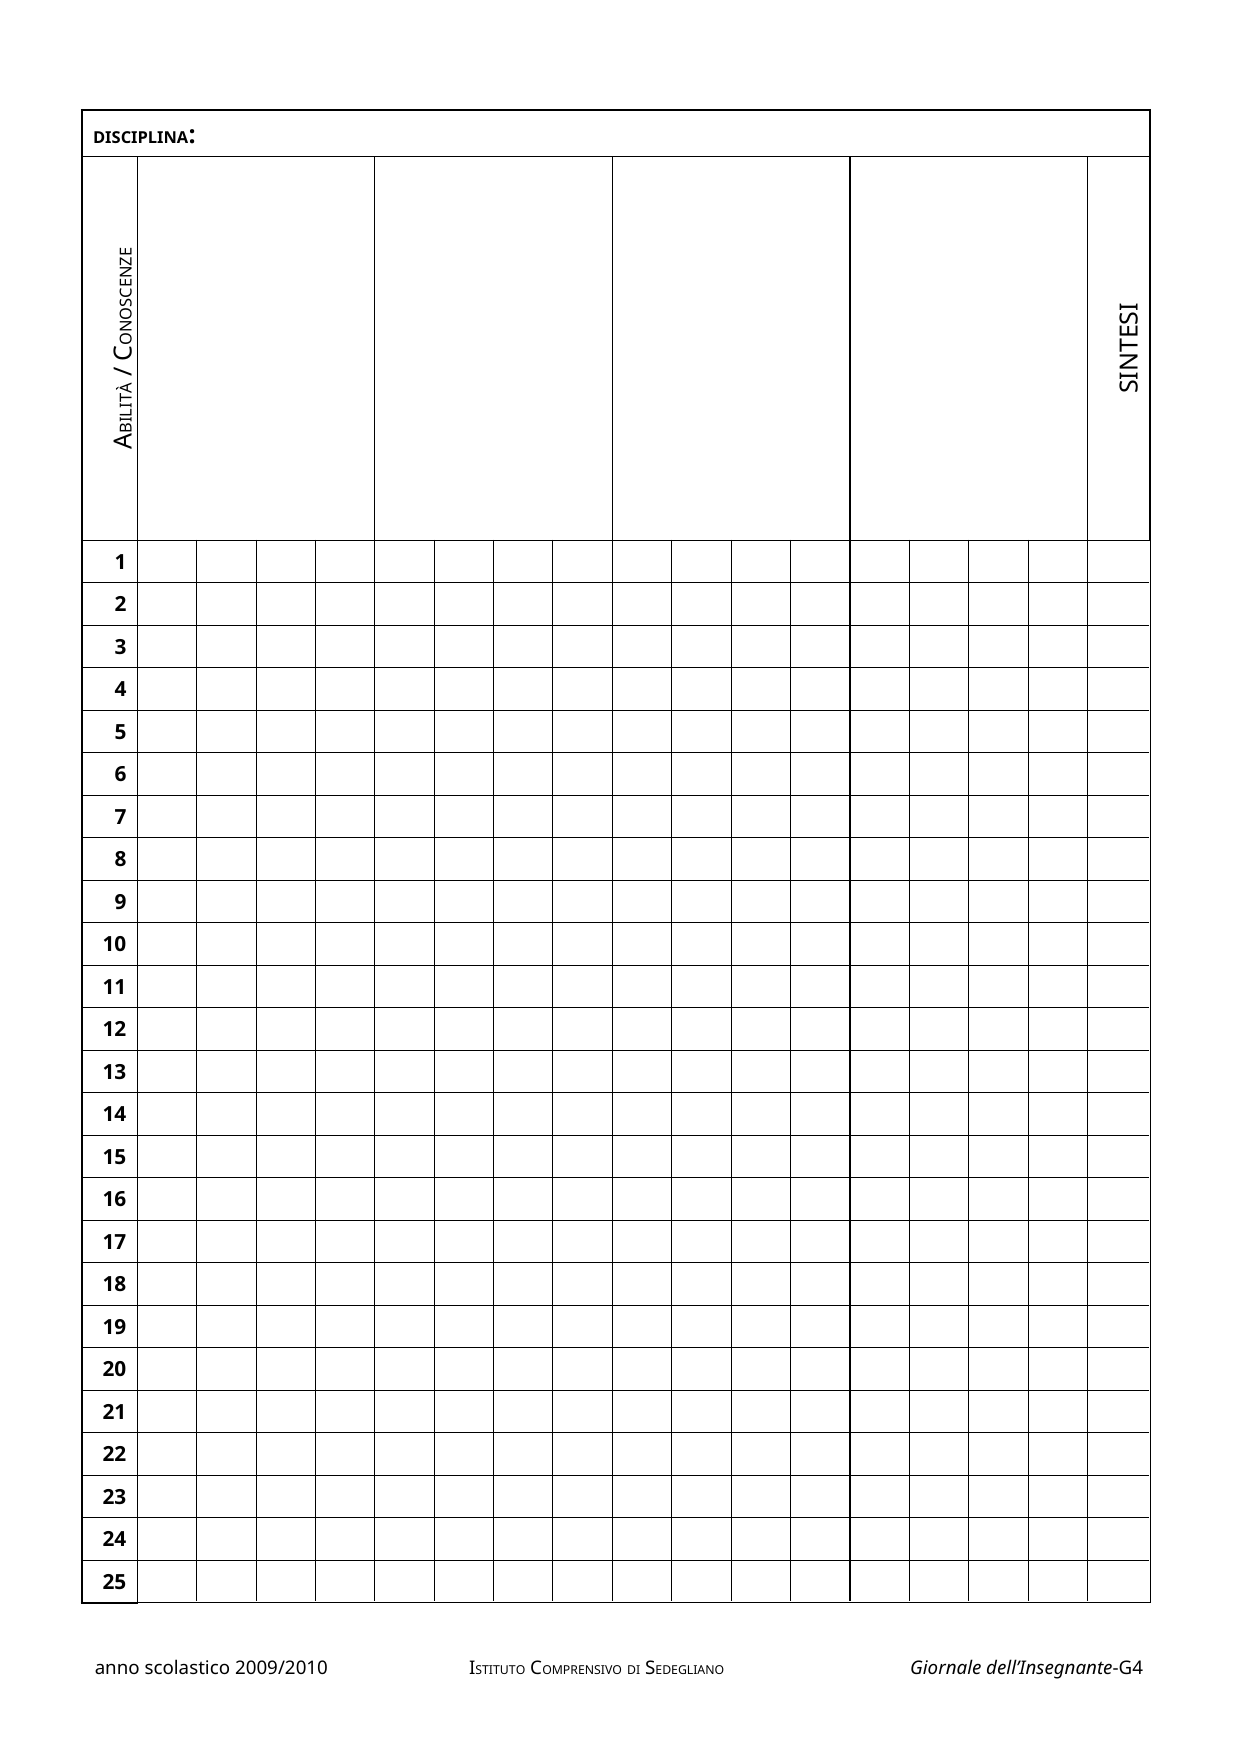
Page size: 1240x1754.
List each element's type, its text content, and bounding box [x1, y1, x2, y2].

table_cell [910, 966, 968, 1007]
table_cell [672, 583, 731, 624]
table_cell [375, 838, 434, 879]
table_cell [969, 1178, 1028, 1219]
table_cell [553, 1263, 612, 1304]
table_cell [1088, 965, 1150, 1007]
table_cell [316, 583, 374, 624]
table_cell [138, 1136, 196, 1177]
table_cell [257, 541, 315, 582]
table_cell [672, 1136, 731, 1177]
table_cell [851, 1221, 909, 1262]
table_cell [375, 541, 434, 582]
table_cell [375, 796, 434, 837]
table_cell 9 [83, 881, 137, 922]
table_cell [672, 796, 731, 837]
table_cell Abilità / Conoscenze [83, 157, 137, 539]
table_cell [613, 1263, 671, 1304]
table_cell [613, 966, 671, 1007]
table_cell [732, 881, 790, 922]
table_cell [732, 668, 790, 709]
table_cell [435, 753, 493, 794]
table_cell [732, 1008, 790, 1049]
table_cell [613, 796, 671, 837]
table_cell [553, 1391, 612, 1432]
table_cell [1088, 582, 1150, 624]
table_cell [316, 1348, 374, 1389]
table_cell [672, 966, 731, 1007]
table_cell [257, 881, 315, 922]
table_cell [969, 1263, 1028, 1304]
table_cell [613, 1391, 671, 1432]
table_cell [613, 1306, 671, 1347]
table_cell [732, 966, 790, 1007]
table_cell [969, 923, 1028, 964]
table_cell [732, 1391, 790, 1432]
table_cell [138, 711, 196, 752]
table_cell [732, 753, 790, 794]
table_cell [494, 1263, 552, 1304]
table_cell [494, 668, 552, 709]
table_cell [910, 1136, 968, 1177]
table_cell [494, 1178, 552, 1219]
table_cell [435, 966, 493, 1007]
table_cell [375, 881, 434, 922]
table_cell [851, 1051, 909, 1092]
table_cell [553, 1008, 612, 1049]
table_cell [494, 1093, 552, 1134]
table_cell [1029, 1178, 1087, 1219]
table_cell [1088, 1092, 1150, 1134]
table_cell [197, 1008, 256, 1049]
table_cell [435, 1221, 493, 1262]
table_cell [851, 753, 909, 794]
table_cell [553, 1178, 612, 1219]
table_cell [1088, 1390, 1150, 1432]
table_cell [791, 1221, 849, 1262]
table_cell [435, 796, 493, 837]
table_cell [138, 668, 196, 709]
table_cell [969, 1476, 1028, 1517]
table_cell SINTESI [1088, 157, 1149, 539]
table_cell [494, 796, 552, 837]
table_cell [197, 1306, 256, 1347]
table_cell [1029, 923, 1087, 964]
table_cell 24 [83, 1518, 137, 1559]
table_cell [553, 626, 612, 667]
table_cell [375, 1051, 434, 1092]
table_cell [910, 668, 968, 709]
table_cell [732, 1263, 790, 1304]
table_cell [732, 1051, 790, 1092]
table_cell [851, 966, 909, 1007]
table_cell [613, 157, 849, 539]
table_cell [851, 1306, 909, 1347]
table_cell [257, 1433, 315, 1474]
table_cell [494, 1306, 552, 1347]
table_cell [138, 1433, 196, 1474]
table_cell [494, 1561, 553, 1602]
table_cell [613, 1136, 671, 1177]
table_cell [1088, 837, 1150, 879]
table_cell [732, 1348, 790, 1389]
table_cell [791, 1518, 849, 1559]
table_cell [910, 1476, 968, 1517]
table_cell [672, 1391, 731, 1432]
table_cell [138, 1561, 197, 1602]
table_cell [553, 1306, 612, 1347]
table_cell [910, 1008, 968, 1049]
table_cell [969, 1051, 1028, 1092]
table_cell [613, 753, 671, 794]
table_cell [435, 541, 493, 582]
table_cell [257, 1178, 315, 1219]
table_cell [1029, 541, 1087, 582]
table_cell [316, 1391, 374, 1432]
table_cell [138, 1093, 196, 1134]
table_cell [1028, 1561, 1087, 1602]
table_header [270, 111, 1149, 156]
table_cell [435, 1093, 493, 1134]
table_cell [494, 1221, 552, 1262]
table_cell [435, 1136, 493, 1177]
table_cell [1088, 1560, 1150, 1602]
table_cell 4 [83, 668, 137, 709]
table_cell [969, 541, 1028, 582]
table_cell [138, 541, 196, 582]
table_cell [553, 923, 612, 964]
table_cell [672, 1476, 731, 1517]
table_cell [375, 1348, 434, 1389]
table_cell [197, 1433, 256, 1474]
table_cell [316, 838, 374, 879]
table_cell [257, 1476, 315, 1517]
table_cell [969, 711, 1028, 752]
table_cell [732, 1306, 790, 1347]
table_cell [969, 753, 1028, 794]
table_cell [375, 1391, 434, 1432]
table_cell [732, 1178, 790, 1219]
table_cell [553, 668, 612, 709]
table_cell [969, 1561, 1028, 1602]
table_cell [851, 1178, 909, 1219]
table_cell [494, 923, 552, 964]
table_cell [494, 753, 552, 794]
table_cell [1029, 583, 1087, 624]
table_cell [732, 1518, 790, 1559]
table_cell [851, 881, 909, 922]
table_cell 18 [83, 1263, 137, 1304]
table_cell [494, 1518, 552, 1559]
table_cell [197, 1391, 256, 1432]
table_cell [910, 1391, 968, 1432]
table_cell [851, 711, 909, 752]
table_cell [553, 1136, 612, 1177]
table_cell [553, 1348, 612, 1389]
table_cell [1029, 753, 1087, 794]
table_cell [138, 1306, 196, 1347]
table_cell [435, 1178, 493, 1219]
table_cell 14 [83, 1093, 137, 1134]
table_cell [316, 626, 374, 667]
table_cell [375, 1518, 434, 1559]
table_cell [375, 1008, 434, 1049]
table_cell [553, 1093, 612, 1134]
table_cell [1029, 711, 1087, 752]
table_cell [613, 838, 671, 879]
table_cell [197, 1136, 256, 1177]
table_cell [910, 1178, 968, 1219]
table_cell [613, 923, 671, 964]
table_cell [613, 1008, 671, 1049]
table_cell [138, 157, 374, 539]
table_cell [316, 1433, 374, 1474]
table_cell [791, 923, 849, 964]
table_cell [672, 668, 731, 709]
table_cell [494, 711, 552, 752]
table_cell [1029, 881, 1087, 922]
table_cell [1088, 752, 1150, 794]
table_cell 7 [83, 796, 137, 837]
table_cell [316, 1221, 374, 1262]
table_cell [197, 668, 256, 709]
table_cell [791, 1476, 849, 1517]
table_cell [1088, 710, 1150, 752]
table_cell [435, 1348, 493, 1389]
table_cell [435, 923, 493, 964]
table_cell [494, 881, 552, 922]
table_cell 25 [83, 1561, 137, 1602]
table_cell [1088, 1305, 1150, 1347]
table_cell [494, 1136, 552, 1177]
table_cell 15 [83, 1136, 137, 1177]
table_cell [672, 1561, 731, 1602]
table_cell [494, 1433, 552, 1474]
table_cell [672, 753, 731, 794]
table_cell [672, 1093, 731, 1134]
table_cell [375, 157, 612, 539]
table_cell [375, 626, 434, 667]
table_cell [613, 541, 671, 582]
table_cell [791, 1008, 849, 1049]
table_cell [969, 881, 1028, 922]
table_cell [494, 966, 552, 1007]
table_cell [791, 881, 849, 922]
table_cell [375, 1433, 434, 1474]
table_cell [138, 1221, 196, 1262]
table_cell [316, 1263, 374, 1304]
table_cell [316, 1518, 374, 1559]
table_cell [257, 1348, 315, 1389]
table_cell [553, 796, 612, 837]
table_cell [1088, 1135, 1150, 1177]
table_cell [851, 583, 909, 624]
table_cell [257, 1263, 315, 1304]
table_cell [1088, 1432, 1150, 1474]
table_cell [257, 1008, 315, 1049]
table_cell [1088, 1347, 1150, 1389]
table_cell [909, 1561, 969, 1602]
table_cell [732, 1136, 790, 1177]
table_cell [910, 1221, 968, 1262]
table_cell [316, 881, 374, 922]
table_cell [1088, 922, 1150, 964]
table_cell [791, 796, 849, 837]
table_cell [435, 626, 493, 667]
table_cell [672, 1348, 731, 1389]
table_cell [791, 1391, 849, 1432]
table_cell [791, 753, 849, 794]
table_cell [197, 1561, 256, 1602]
table_cell [494, 1008, 552, 1049]
table_cell [1029, 626, 1087, 667]
table_cell [851, 1093, 909, 1134]
table_cell [969, 1433, 1028, 1474]
table_cell [197, 1348, 256, 1389]
table_cell [613, 1348, 671, 1389]
table_cell 3 [83, 626, 137, 667]
table_cell [197, 1051, 256, 1092]
table_cell [197, 1178, 256, 1219]
table_cell [1088, 1262, 1150, 1304]
table_cell 8 [83, 838, 137, 879]
table_cell [494, 1476, 552, 1517]
table_cell 19 [83, 1306, 137, 1347]
table_cell [138, 881, 196, 922]
table_cell [435, 838, 493, 879]
table_cell [257, 966, 315, 1007]
table_cell [138, 1518, 196, 1559]
table_cell [732, 626, 790, 667]
table_cell [494, 626, 552, 667]
table_header disciplina: [83, 111, 270, 156]
table_cell [969, 1391, 1028, 1432]
table_cell [910, 1348, 968, 1389]
table_cell [553, 1051, 612, 1092]
table_cell [969, 1518, 1028, 1559]
table_cell [1088, 795, 1150, 837]
table_cell [197, 711, 256, 752]
table_cell [910, 711, 968, 752]
table_cell [613, 668, 671, 709]
table_cell [910, 583, 968, 624]
table_cell [138, 796, 196, 837]
table_cell [732, 1476, 790, 1517]
table_cell 2 [83, 583, 137, 624]
table_cell [197, 838, 256, 879]
table_cell [435, 583, 493, 624]
table_cell [791, 1051, 849, 1092]
table_cell [257, 1221, 315, 1262]
table_cell [435, 1518, 493, 1559]
table_cell [1029, 668, 1087, 709]
table_cell [197, 881, 256, 922]
table_cell [494, 541, 552, 582]
table_cell [375, 1476, 434, 1517]
table_cell [1029, 966, 1087, 1007]
table_cell [138, 1348, 196, 1389]
table_cell [1029, 1136, 1087, 1177]
table_cell [791, 1093, 849, 1134]
table_cell [791, 541, 849, 582]
table_cell [1088, 1177, 1150, 1219]
table_cell [732, 1221, 790, 1262]
table_cell [672, 626, 731, 667]
table_cell [1029, 1051, 1087, 1092]
table_cell [851, 1263, 909, 1304]
table_cell [1029, 1348, 1087, 1389]
table_cell [969, 626, 1028, 667]
table_cell [197, 923, 256, 964]
table_cell [732, 838, 790, 879]
table_cell [138, 1178, 196, 1219]
table_cell [435, 1476, 493, 1517]
table_cell [791, 626, 849, 667]
table_cell [257, 1093, 315, 1134]
table_cell [316, 1306, 374, 1347]
table_cell [851, 1391, 909, 1432]
table_cell [435, 668, 493, 709]
table_cell [435, 881, 493, 922]
table_cell [375, 1221, 434, 1262]
table_cell [910, 1263, 968, 1304]
table_cell [553, 1561, 612, 1602]
table_cell 13 [83, 1051, 137, 1092]
table_cell [969, 1136, 1028, 1177]
table_cell [791, 583, 849, 624]
table_cell [851, 838, 909, 879]
table_cell [851, 626, 909, 667]
table_cell [257, 1391, 315, 1432]
table_cell [851, 923, 909, 964]
table_cell [257, 1306, 315, 1347]
table_cell [1088, 541, 1150, 582]
table_cell [613, 711, 671, 752]
table_cell [1088, 1050, 1150, 1092]
table_cell 22 [83, 1433, 137, 1474]
table_cell [672, 1306, 731, 1347]
table_cell 11 [83, 966, 137, 1007]
table_cell 20 [83, 1348, 137, 1389]
table_cell [910, 923, 968, 964]
table_cell [851, 796, 909, 837]
table_cell [375, 1178, 434, 1219]
table_cell [910, 626, 968, 667]
table_cell [910, 541, 968, 582]
table_cell [138, 753, 196, 794]
table_cell [969, 1348, 1028, 1389]
table_cell [257, 1051, 315, 1092]
table_cell [138, 583, 196, 624]
table_cell [316, 711, 374, 752]
table_cell [257, 796, 315, 837]
table_cell [791, 966, 849, 1007]
table_cell [1029, 1476, 1087, 1517]
table_cell [969, 966, 1028, 1007]
table_cell [435, 1391, 493, 1432]
table_cell [138, 626, 196, 667]
table_cell 6 [83, 753, 137, 794]
table_cell [553, 838, 612, 879]
table_cell [791, 1306, 849, 1347]
table_cell [257, 711, 315, 752]
table_cell [494, 1051, 552, 1092]
table_cell 16 [83, 1178, 137, 1219]
table_cell [672, 711, 731, 752]
table_cell [910, 1051, 968, 1092]
table_cell [612, 1561, 672, 1602]
table_cell [138, 1051, 196, 1092]
table_cell [1088, 1007, 1150, 1049]
table_cell [791, 1433, 849, 1474]
table_cell [613, 626, 671, 667]
table_cell [375, 711, 434, 752]
table_cell [197, 1093, 256, 1134]
table_cell [197, 796, 256, 837]
table_cell [732, 1433, 790, 1474]
table_cell [316, 923, 374, 964]
table_cell [138, 1476, 196, 1517]
table_cell [375, 583, 434, 624]
table_cell [257, 753, 315, 794]
table_cell [969, 668, 1028, 709]
table_cell [553, 966, 612, 1007]
table_cell [375, 923, 434, 964]
table_cell [1029, 1518, 1087, 1559]
table_cell [791, 1263, 849, 1304]
table_cell [969, 1221, 1028, 1262]
table_cell [316, 1051, 374, 1092]
table_cell [1029, 1008, 1087, 1049]
table_cell [613, 1221, 671, 1262]
table_cell [316, 1136, 374, 1177]
table_cell [1029, 1391, 1087, 1432]
table_cell [316, 753, 374, 794]
table_cell [316, 1093, 374, 1134]
table_cell [672, 1433, 731, 1474]
table_cell [553, 881, 612, 922]
table_cell [257, 838, 315, 879]
table_cell [969, 838, 1028, 879]
table_cell [732, 711, 790, 752]
table_cell [969, 1093, 1028, 1134]
table_cell [553, 1518, 612, 1559]
table_cell [138, 1263, 196, 1304]
table_cell [791, 1136, 849, 1177]
table_cell [553, 583, 612, 624]
table_cell [672, 923, 731, 964]
table_cell 12 [83, 1008, 137, 1049]
table_cell [791, 838, 849, 879]
table_cell [553, 1221, 612, 1262]
table_cell 21 [83, 1391, 137, 1432]
table_cell [435, 1008, 493, 1049]
table_cell [375, 1093, 434, 1134]
table_cell [256, 1561, 315, 1602]
table_cell [1088, 1220, 1150, 1262]
table_cell [434, 1561, 493, 1602]
table_cell [138, 1391, 196, 1432]
table_cell [850, 1561, 909, 1602]
table_cell [1088, 880, 1150, 922]
table_cell [375, 966, 434, 1007]
table_cell [553, 541, 612, 582]
table_cell [613, 1518, 671, 1559]
table_cell [732, 923, 790, 964]
table_cell [257, 583, 315, 624]
table_cell [613, 583, 671, 624]
table_cell [435, 1263, 493, 1304]
table_cell [1029, 1093, 1087, 1134]
table_cell [257, 668, 315, 709]
table_cell [316, 966, 374, 1007]
table_cell [672, 541, 731, 582]
table_cell [969, 1306, 1028, 1347]
table_cell [613, 1433, 671, 1474]
table_cell [553, 753, 612, 794]
table_cell [732, 1093, 790, 1134]
table_cell [494, 1348, 552, 1389]
table_cell [1029, 1263, 1087, 1304]
table_cell [1088, 1475, 1150, 1517]
table_cell [613, 1476, 671, 1517]
table_cell [316, 1476, 374, 1517]
table_cell [851, 541, 909, 582]
table_cell [553, 711, 612, 752]
table_cell [910, 881, 968, 922]
table_cell [494, 838, 552, 879]
table_cell [197, 541, 256, 582]
table_cell 1 [83, 541, 137, 582]
table_cell [910, 1093, 968, 1134]
table_cell [316, 1008, 374, 1049]
table_cell [1029, 1433, 1087, 1474]
table_cell [851, 157, 1087, 539]
table_cell [197, 753, 256, 794]
table_cell [197, 966, 256, 1007]
table_cell [910, 753, 968, 794]
table_cell [851, 668, 909, 709]
table_cell [1029, 796, 1087, 837]
table_cell [613, 1051, 671, 1092]
table_cell [672, 838, 731, 879]
table_cell [851, 1476, 909, 1517]
table_cell [435, 711, 493, 752]
table_cell [851, 1008, 909, 1049]
table_cell [316, 796, 374, 837]
table_cell [197, 1263, 256, 1304]
table_cell [197, 583, 256, 624]
table_cell [613, 1093, 671, 1134]
table_cell [138, 923, 196, 964]
table_cell [969, 1008, 1028, 1049]
table_cell [197, 1518, 256, 1559]
table_cell [375, 668, 434, 709]
table_cell [851, 1136, 909, 1177]
table_cell [672, 1518, 731, 1559]
table_cell [316, 1178, 374, 1219]
table_cell [613, 881, 671, 922]
table_cell [851, 1433, 909, 1474]
table_cell [732, 541, 790, 582]
table_cell [910, 1433, 968, 1474]
table_cell 23 [83, 1476, 137, 1517]
table_cell [435, 1433, 493, 1474]
table_cell [791, 1348, 849, 1389]
table_cell [613, 1178, 671, 1219]
table_cell [375, 753, 434, 794]
table_cell [138, 838, 196, 879]
table_cell [731, 1561, 791, 1602]
table_cell [1088, 625, 1150, 667]
table_cell [257, 1136, 315, 1177]
table_cell [1029, 1306, 1087, 1347]
table_cell [375, 1561, 434, 1602]
table_cell [375, 1136, 434, 1177]
table_cell [257, 626, 315, 667]
table_cell [1029, 1221, 1087, 1262]
table_cell [791, 668, 849, 709]
table_cell [791, 1178, 849, 1219]
table_cell [494, 1391, 552, 1432]
table_cell [553, 1476, 612, 1517]
table_cell [910, 796, 968, 837]
table_cell 17 [83, 1221, 137, 1262]
table_cell [138, 966, 196, 1007]
table_cell [494, 583, 552, 624]
table_cell [375, 1306, 434, 1347]
table_cell [316, 541, 374, 582]
table_cell [435, 1306, 493, 1347]
table_cell [316, 668, 374, 709]
table_cell [791, 1561, 850, 1602]
table_cell [672, 1051, 731, 1092]
table_cell [969, 796, 1028, 837]
table_cell [197, 1221, 256, 1262]
table_cell [672, 1221, 731, 1262]
table_cell [197, 1476, 256, 1517]
table_cell [910, 1306, 968, 1347]
table_cell [969, 583, 1028, 624]
table_cell [910, 838, 968, 879]
table_cell [138, 1008, 196, 1049]
table_cell [315, 1561, 375, 1602]
table_cell [435, 1051, 493, 1092]
table_cell [672, 881, 731, 922]
table_cell [732, 583, 790, 624]
table_cell [257, 923, 315, 964]
table_cell [672, 1008, 731, 1049]
table_cell [553, 1433, 612, 1474]
table_cell [672, 1263, 731, 1304]
table_cell [672, 1178, 731, 1219]
table_cell [375, 1263, 434, 1304]
table_cell [257, 1518, 315, 1559]
table_cell [1088, 1517, 1150, 1559]
table_cell [197, 626, 256, 667]
table_cell [732, 796, 790, 837]
table_cell [1029, 838, 1087, 879]
table_cell [851, 1518, 909, 1559]
table_cell [1088, 667, 1150, 709]
table_cell [851, 1348, 909, 1389]
table_cell 5 [83, 711, 137, 752]
table_cell 10 [83, 923, 137, 964]
table_cell [910, 1518, 968, 1559]
table_cell [791, 711, 849, 752]
